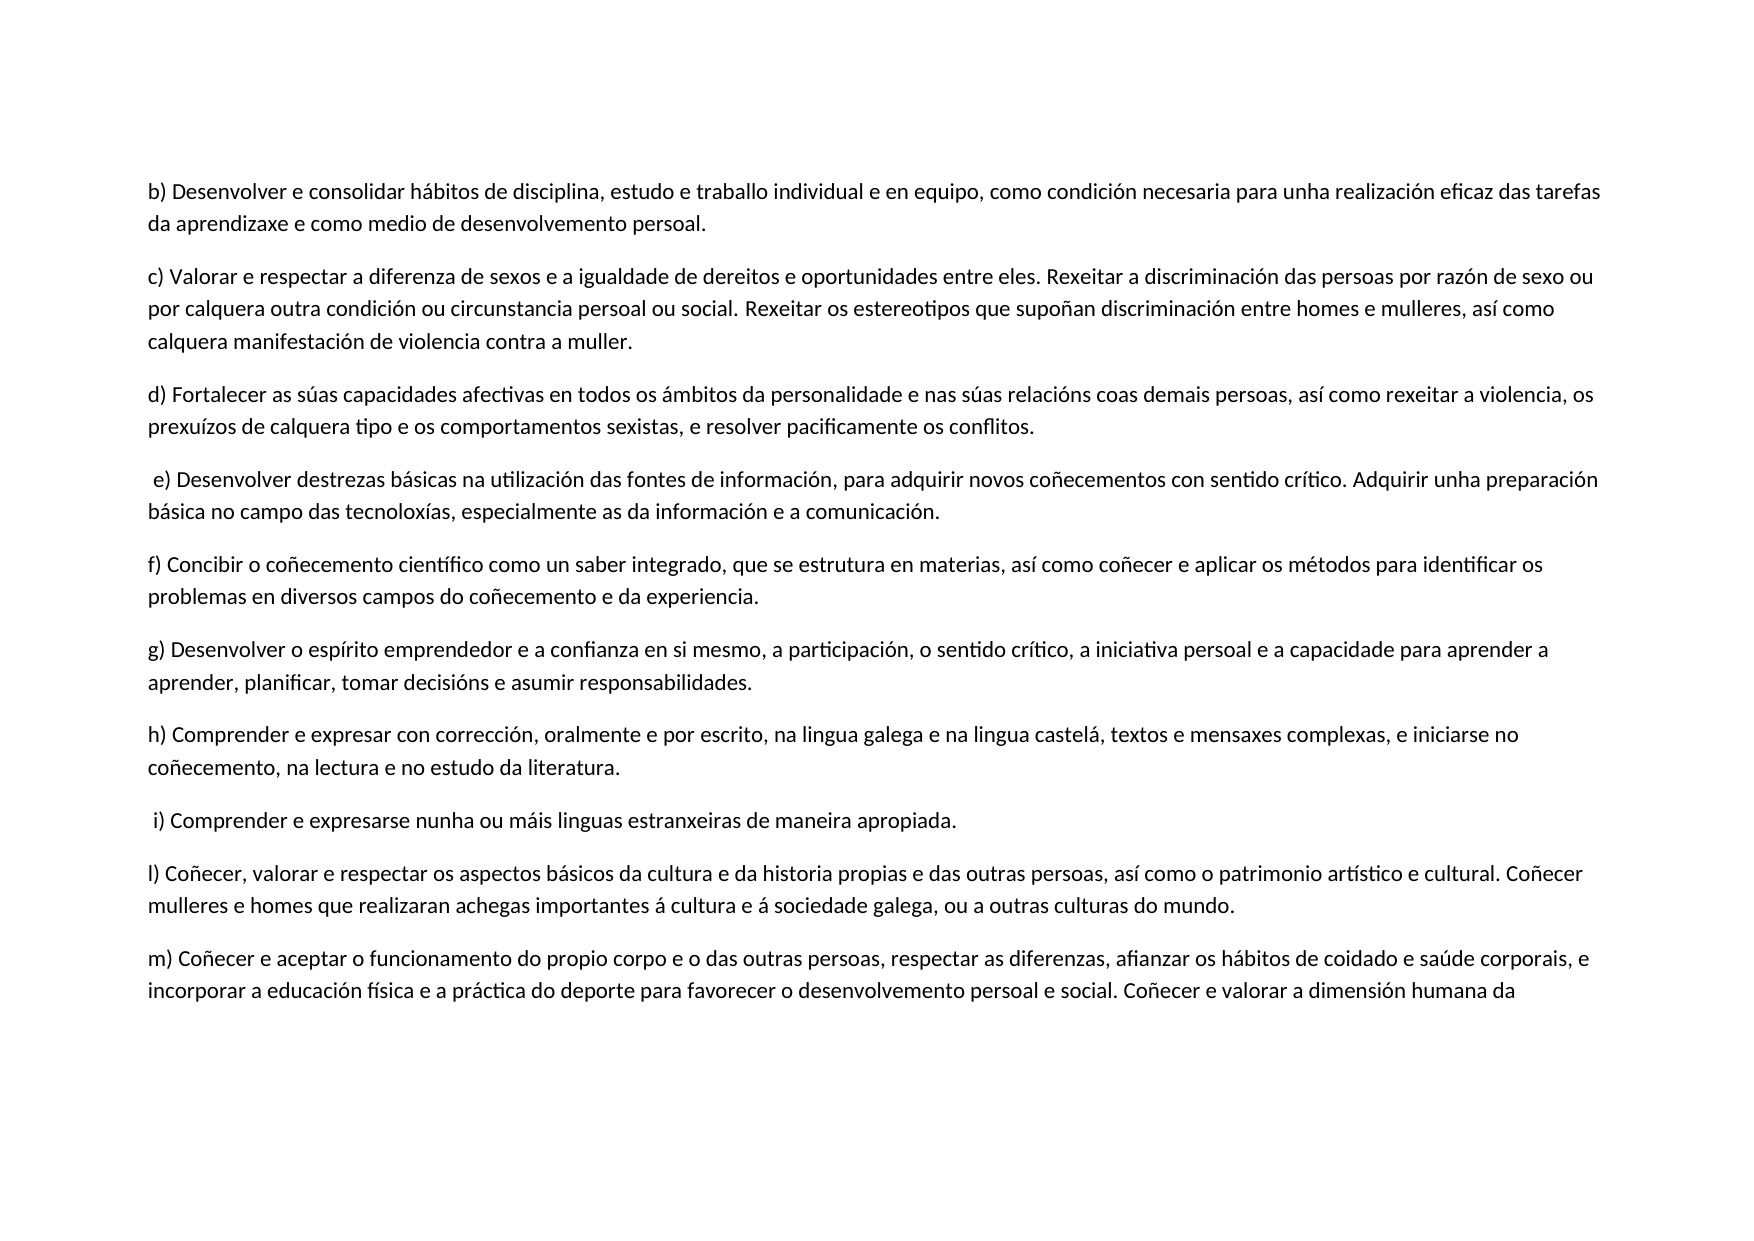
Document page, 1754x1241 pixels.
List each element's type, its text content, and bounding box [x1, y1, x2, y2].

text h) Comprender e expresar con corrección, oralmente e por escrito, na lingua galega e na lingua castelá, textos e mensaxes complexas, e iniciarse no coñecemento, na lectura e no estudo da literatura. [148, 721, 1606, 781]
text i) Comprender e expresarse nunha ou máis linguas estranxeiras de maneira apropiada. [148, 806, 1606, 834]
text g) Desenvolver o espírito emprendedor e a confianza en si mesmo, a participación, o sentido crítico, a iniciativa persoal e a capacidade para aprender a aprender, planificar, tomar decisións e asumir responsabilidades. [148, 635, 1606, 696]
text m) Coñecer e aceptar o funcionamento do propio corpo e o das outras persoas, respectar as diferenzas, afianzar os hábitos de coidado e saúde corporais, e incorporar a educación física e a práctica do deporte para favorecer o desenvolvemento persoal e social. Coñecer e valorar a dimensión humana da [148, 944, 1606, 1004]
text f) Concibir o coñecemento científico como un saber integrado, que se estrutura en materias, así como coñecer e aplicar os métodos para identificar os problemas en diversos campos do coñecemento e da experiencia. [148, 550, 1606, 610]
text c) Valorar e respectar a diferenza de sexos e a igualdade de dereitos e oportunidades entre eles. Rexeitar a discriminación das persoas por razón de sexo ou por calquera outra condición ou circunstancia persoal ou social. Rexeitar os estereotipos que supoñan discriminación entre homes e mulleres, así como calquera manifestación de violencia contra a muller. [148, 262, 1606, 355]
text d) Fortalecer as súas capacidades afectivas en todos os ámbitos da personalidade e nas súas relacións coas demais persoas, así como rexeitar a violencia, os prexuízos de calquera tipo e os comportamentos sexistas, e resolver pacificamente os conflitos. [148, 380, 1606, 440]
text b) Desenvolver e consolidar hábitos de disciplina, estudo e traballo individual e en equipo, como condición necesaria para unha realización eficaz das tarefas da aprendizaxe e como medio de desenvolvemento persoal. [148, 177, 1606, 237]
text e) Desenvolver destrezas básicas na utilización das fontes de información, para adquirir novos coñecementos con sentido crítico. Adquirir unha preparación básica no campo das tecnoloxías, especialmente as da información e a comunicación. [148, 465, 1606, 525]
text l) Coñecer, valorar e respectar os aspectos básicos da cultura e da historia propias e das outras persoas, así como o patrimonio artístico e cultural. Coñecer mulleres e homes que realizaran achegas importantes á cultura e á sociedade galega, ou a outras culturas do mundo. [148, 859, 1606, 919]
